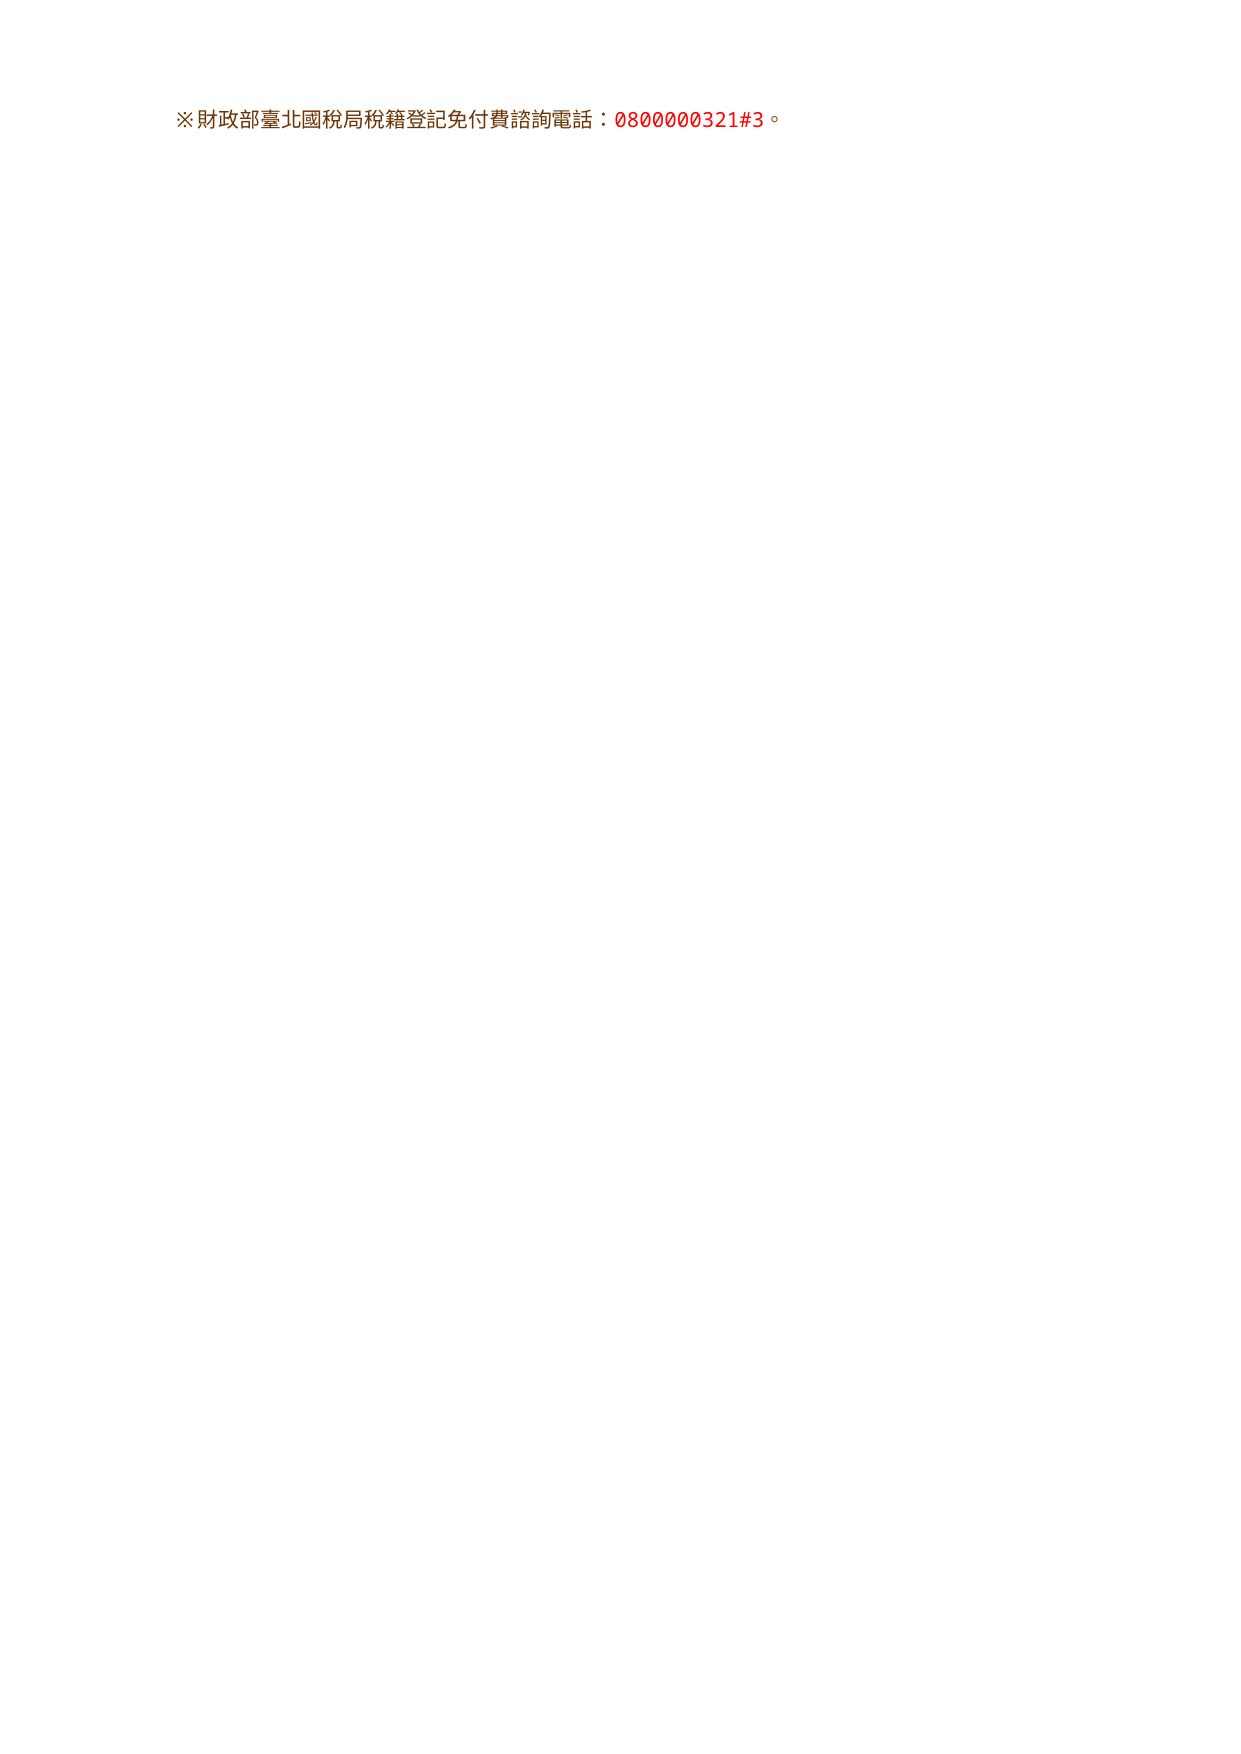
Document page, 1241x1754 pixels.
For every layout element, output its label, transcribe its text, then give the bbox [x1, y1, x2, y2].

text ※財政部臺北國稅局稅籍登記免付費諮詢電話：0800000321#3。 [147, 103, 1122, 133]
